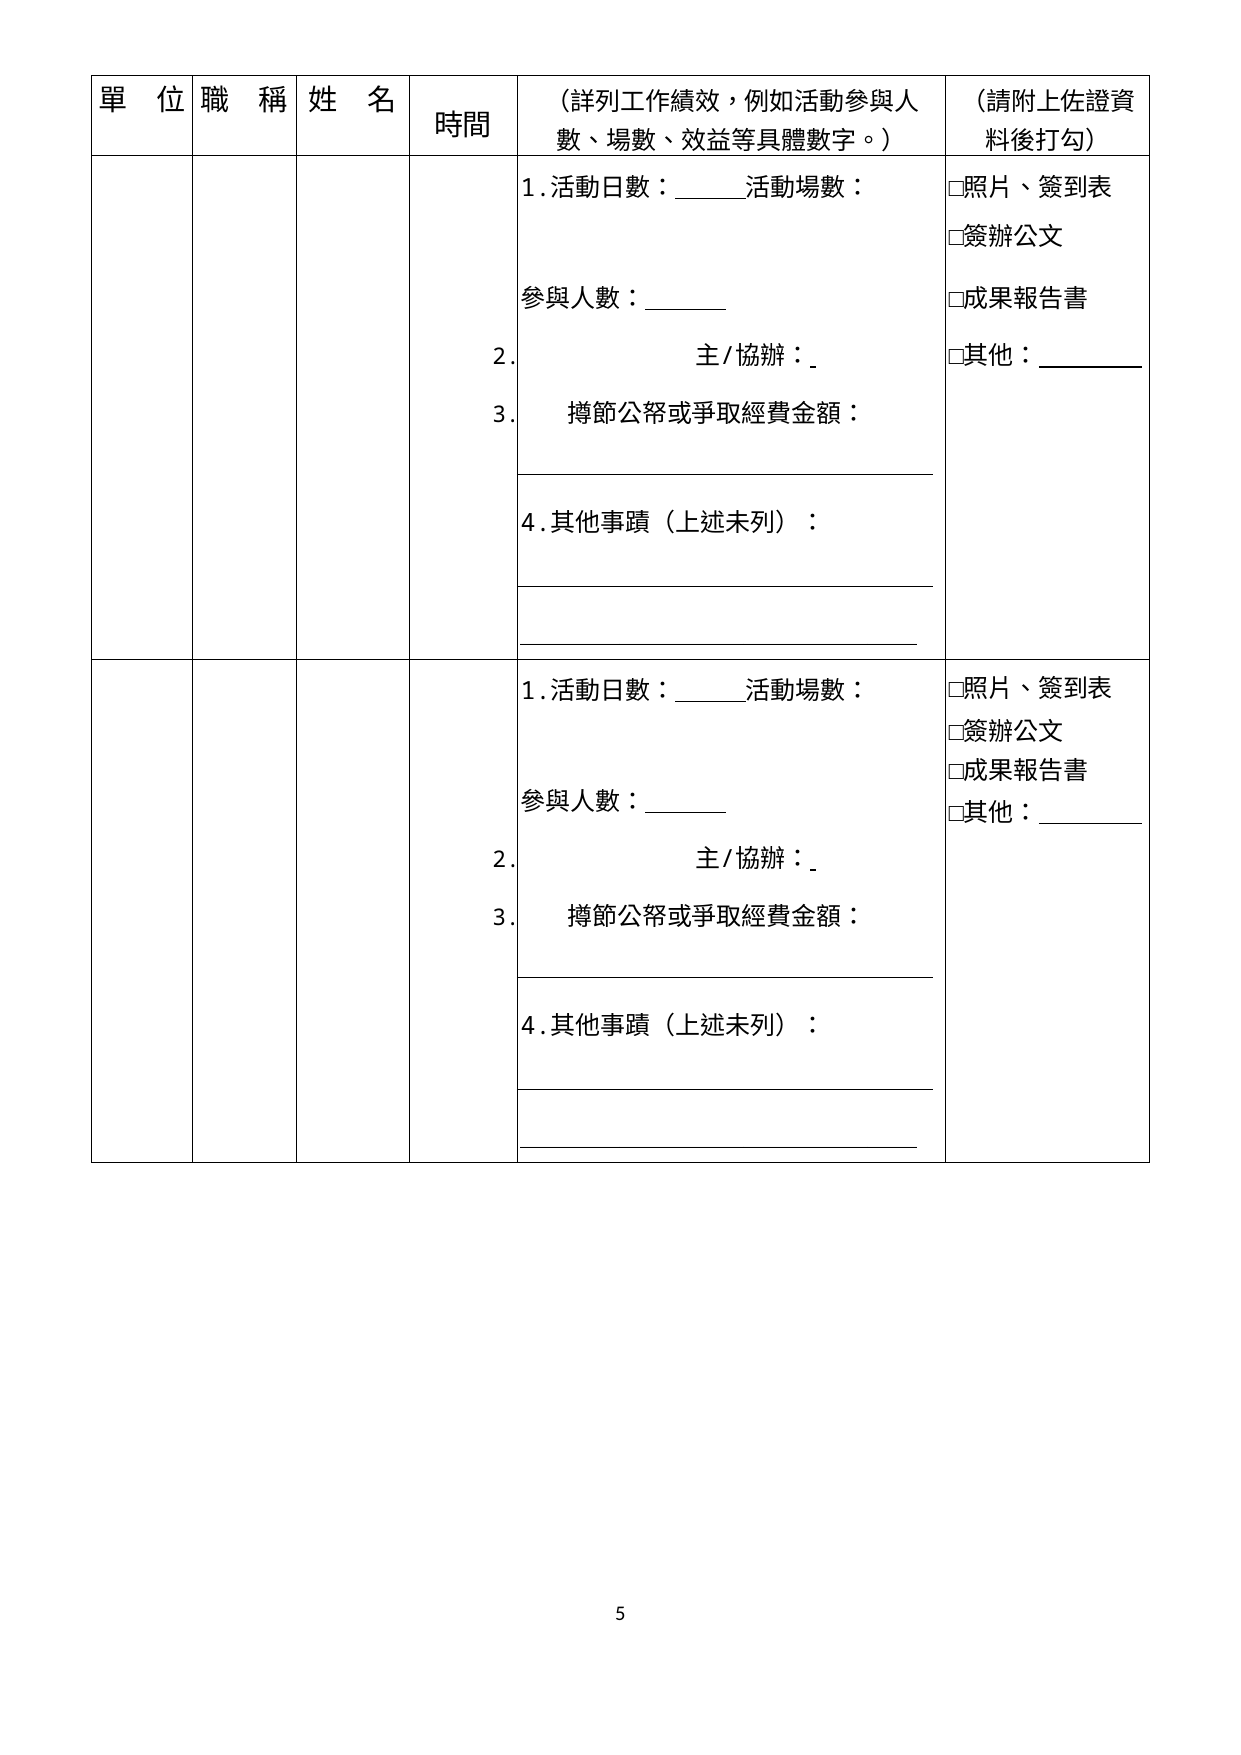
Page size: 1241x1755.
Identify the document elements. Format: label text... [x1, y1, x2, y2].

table_cell [297, 156, 409, 659]
table_cell [933, 977, 945, 1162]
table_cell □成果報告書 □其他： [946, 753, 1149, 977]
table_header （詳列工作績效，例如活動參與人 數、場數、效益等具體數字。） [518, 76, 945, 155]
table_cell 參與人數： 主/協辦： 撙節公帑或爭取經費金額： [518, 753, 945, 977]
table_cell [946, 977, 1149, 1162]
table_cell [92, 156, 192, 659]
table_cell □照片、簽到表 □簽辦公文 [946, 156, 1149, 250]
table_cell [410, 156, 517, 659]
table_cell ＿＿＿＿＿＿＿＿＿＿＿＿＿＿＿＿ [518, 1090, 933, 1162]
table_header 單 位 [92, 76, 192, 155]
table_cell [193, 660, 296, 1162]
table_cell 參與人數： 主/協辦： 撙節公帑或爭取經費金額： [518, 250, 945, 474]
table_cell [946, 474, 1149, 659]
table_cell ＿＿＿＿＿＿＿＿＿＿＿＿＿＿＿＿ [518, 587, 933, 659]
table_cell 4.其他事蹟（上述未列）： [518, 978, 933, 1088]
table_cell □照片、簽到表 □簽辦公文 [946, 660, 1149, 753]
table_header 時間 [410, 76, 517, 155]
table_cell 1.活動日數： 活動場數： [518, 156, 945, 250]
table_cell [410, 660, 517, 1162]
table_header 職 稱 [193, 76, 296, 155]
table_cell [297, 660, 409, 1162]
table_cell [92, 660, 192, 1162]
table_cell □成果報告書 □其他： [946, 250, 1149, 474]
table_cell [193, 156, 296, 659]
table_header 姓 名 [297, 76, 409, 155]
table_header （請附上佐證資 料後打勾） [946, 76, 1149, 155]
table_cell 1.活動日數： 活動場數： [518, 660, 945, 753]
table_cell [933, 474, 945, 659]
table_cell 4.其他事蹟（上述未列）： [518, 475, 933, 586]
